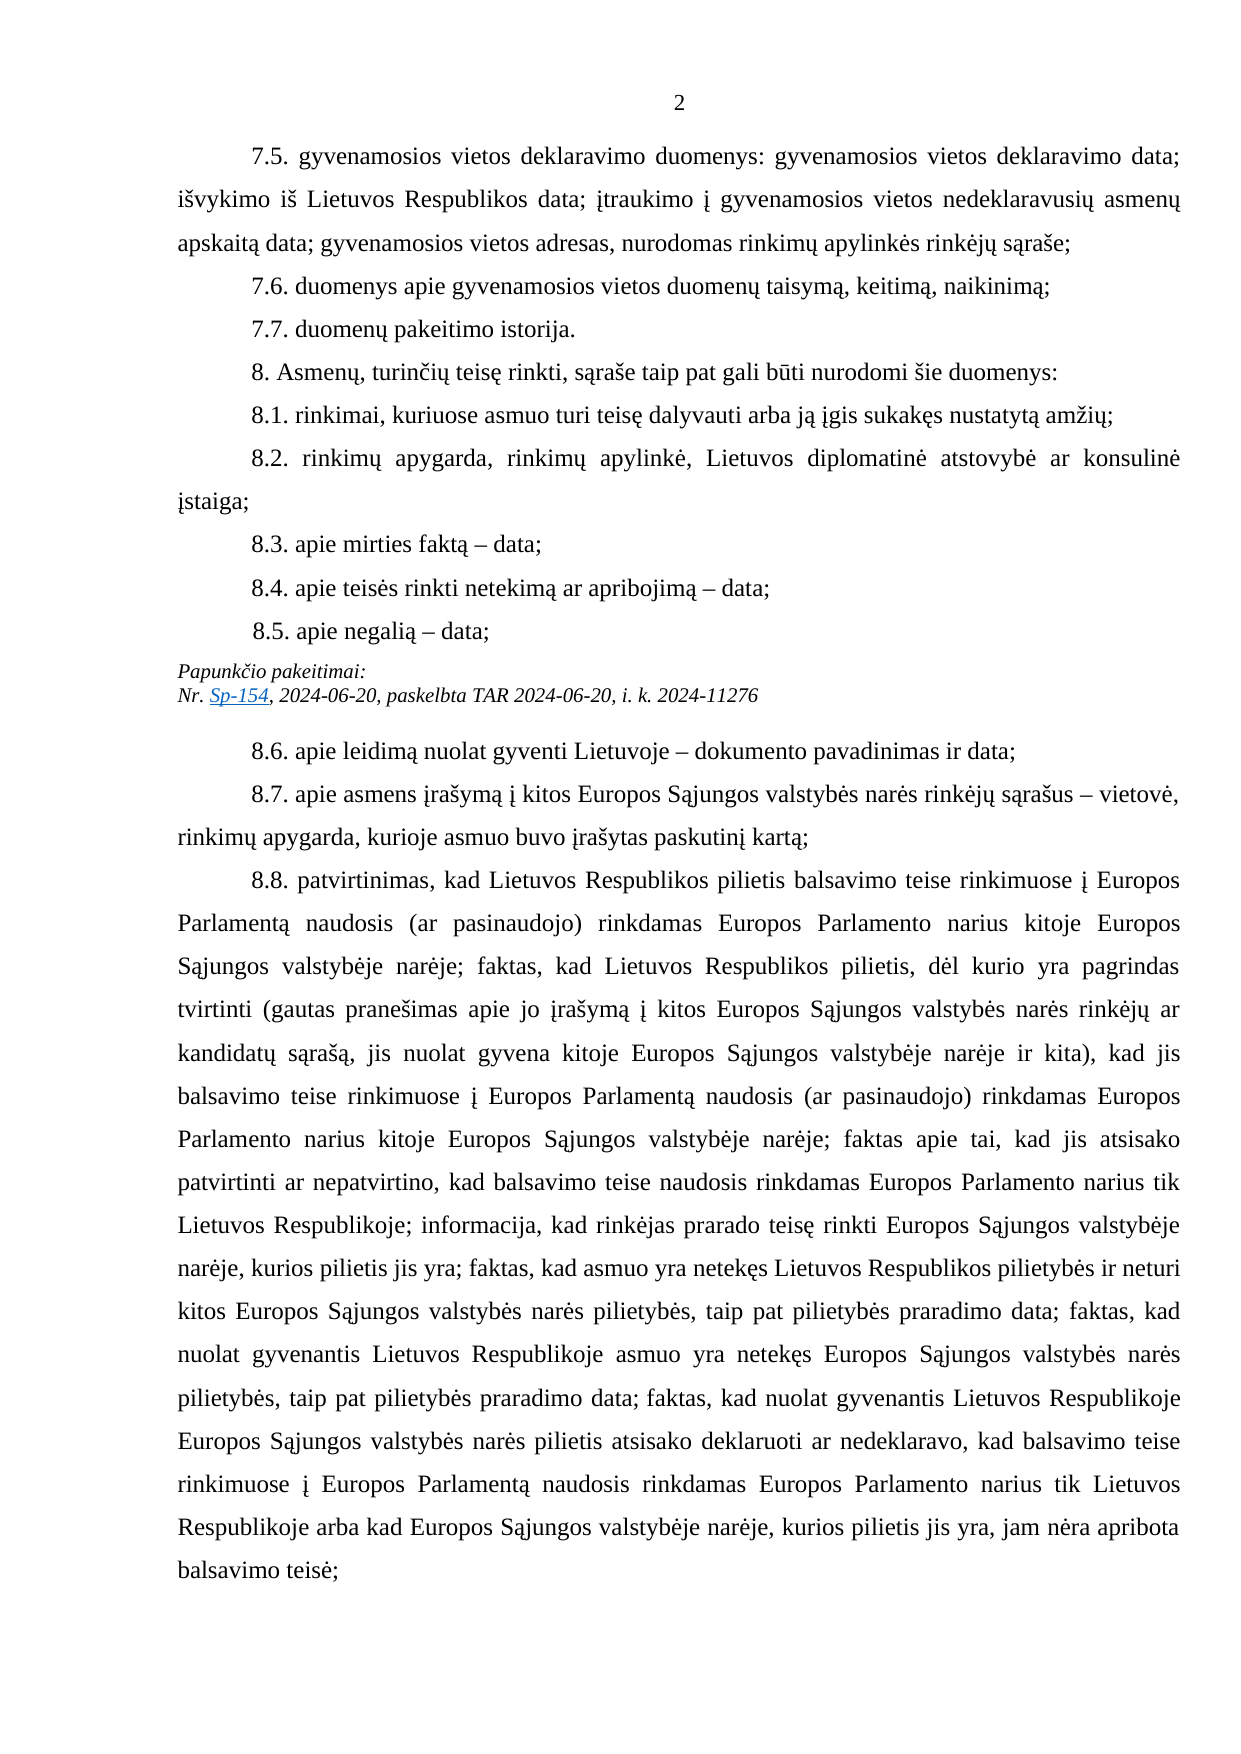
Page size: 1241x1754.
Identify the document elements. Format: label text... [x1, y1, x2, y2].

text 8.6. apie leidimą nuolat gyventi Lietuvoje – dokumento pavadinimas ir data; [177, 736, 1181, 764]
text 8.5. apie negalią – data; [177, 616, 1181, 644]
text 8.3. apie mirties faktą – data; [177, 529, 1181, 558]
text 7.7. duomenų pakeitimo istorija. [251, 314, 1181, 343]
text Nr. Sp-154, 2024-06-20, paskelbta TAR 2024-06-20, i. k. 2024-11276 [177, 683, 1181, 707]
text 7.5. gyvenamosios vietos deklaravimo duomenys: gyvenamosios vietos deklaravimo data; išvykimo iš Lietuvos Respublikos data; įtraukimo į gyvenamosios vietos nedeklaravusių asmenų apskaitą data; gyvenamosios vietos adresas, nurodomas rinkimų apylinkės rinkėjų sąraše; [177, 141, 1181, 256]
text 8.8. patvirtinimas, kad Lietuvos Respublikos pilietis balsavimo teise rinkimuose į Europos Parlamentą naudosis (ar pasinaudojo) rinkdamas Europos Parlamento narius kitoje Europos Sąjungos valstybėje narėje; faktas, kad Lietuvos Respublikos pilietis, dėl kurio yra pagrindas tvirtinti (gautas pranešimas apie jo įrašymą į kitos Europos Sąjungos valstybės narės rinkėjų ar kandidatų sąrašą, jis nuolat gyvena kitoje Europos Sąjungos valstybėje narėje ir kita), kad jis balsavimo teise rinkimuose į Europos Parlamentą naudosis (ar pasinaudojo) rinkdamas Europos Parlamento narius kitoje Europos Sąjungos valstybėje narėje; faktas apie tai, kad jis atsisako patvirtinti ar nepatvirtino, kad balsavimo teise naudosis rinkdamas Europos Parlamento narius tik Lietuvos Respublikoje; informacija, kad rinkėjas prarado teisę rinkti Europos Sąjungos valstybėje narėje, kurios pilietis jis yra; faktas, kad asmuo yra netekęs Lietuvos Respublikos pilietybės ir neturi kitos Europos Sąjungos valstybės narės pilietybės, taip pat pilietybės praradimo data; faktas, kad nuolat gyvenantis Lietuvos Respublikoje asmuo yra netekęs Europos Sąjungos valstybės narės pilietybės, taip pat pilietybės praradimo data; faktas, kad nuolat gyvenantis Lietuvos Respublikoje Europos Sąjungos valstybės narės pilietis atsisako deklaruoti ar nedeklaravo, kad balsavimo teise rinkimuose į Europos Parlamentą naudosis rinkdamas Europos Parlamento narius tik Lietuvos Respublikoje arba kad Europos Sąjungos valstybėje narėje, kurios pilietis jis yra, jam nėra apribota balsavimo teisė; [177, 865, 1181, 1584]
text 8.2. rinkimų apygarda, rinkimų apylinkė, Lietuvos diplomatinė atstovybė ar konsulinė įstaiga; [177, 443, 1181, 515]
text 8.7. apie asmens įrašymą į kitos Europos Sąjungos valstybės narės rinkėjų sąrašus – vietovė, rinkimų apygarda, kurioje asmuo buvo įrašytas paskutinį kartą; [177, 779, 1181, 851]
text 8.1. rinkimai, kuriuose asmuo turi teisę dalyvauti arba ją įgis sukakęs nustatytą amžių; [177, 400, 1181, 429]
text 7.6. duomenys apie gyvenamosios vietos duomenų taisymą, keitimą, naikinimą; [251, 271, 1181, 299]
text 8.4. apie teisės rinkti netekimą ar apribojimą – data; [177, 573, 1181, 601]
text Papunkčio pakeitimai: [177, 659, 1181, 683]
text 8. Asmenų, turinčių teisę rinkti, sąraše taip pat gali būti nurodomi šie duomenys: [177, 357, 1181, 386]
